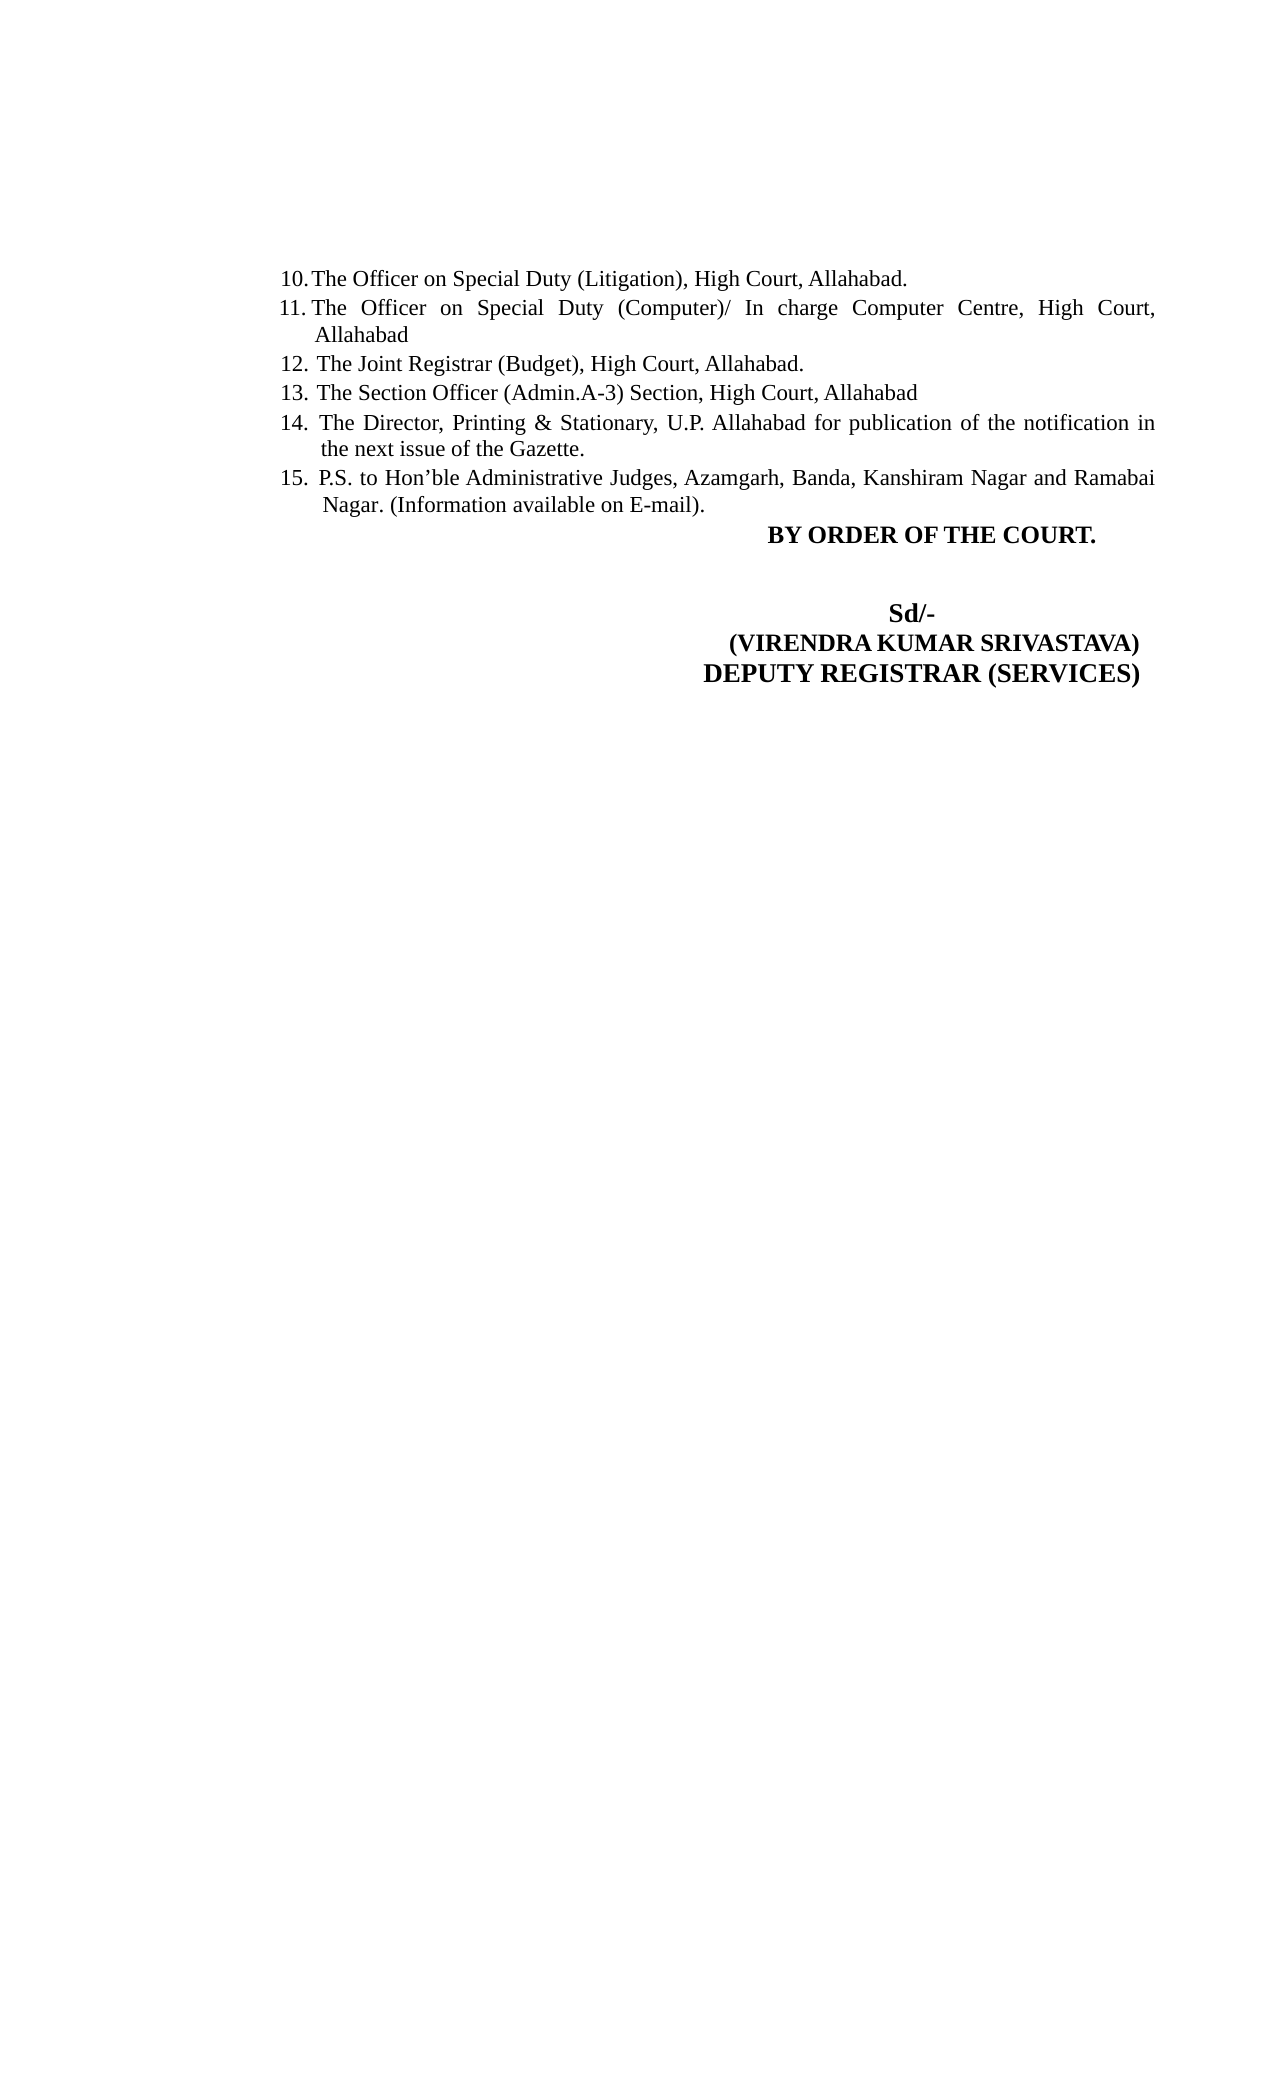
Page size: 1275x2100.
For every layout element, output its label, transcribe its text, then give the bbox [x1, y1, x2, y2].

list The Officer on Special Duty (Litigation), High Court, Allahabad. [280, 265, 1157, 291]
list The Section Officer (Admin.A-3) Section, High Court, Allahabad [280, 379, 1157, 406]
list P.S. to Hon’ble Administrative Judges, Azamgarh, Banda, Kanshiram Nagar and Ramabai Nagar. (Information available on E-mail). [280, 464, 1157, 517]
text Sd/- [236, 597, 1157, 628]
list BY ORDER OF THE COURT. [236, 520, 1157, 549]
list The Director, Printing & Stationary, U.P. Allahabad for publication of the notification in the next issue of the Gazette. [280, 409, 1157, 461]
list The Officer on Special Duty (Computer)/ In charge Computer Centre, High Court, Allahabad [278, 294, 1157, 347]
text DEPUTY REGISTRAR (SERVICES) [161, 657, 1165, 688]
list The Joint Registrar (Budget), High Court, Allahabad. [280, 350, 1157, 376]
text (VIRENDRA KUMAR SRIVASTAVA) [236, 628, 1157, 657]
